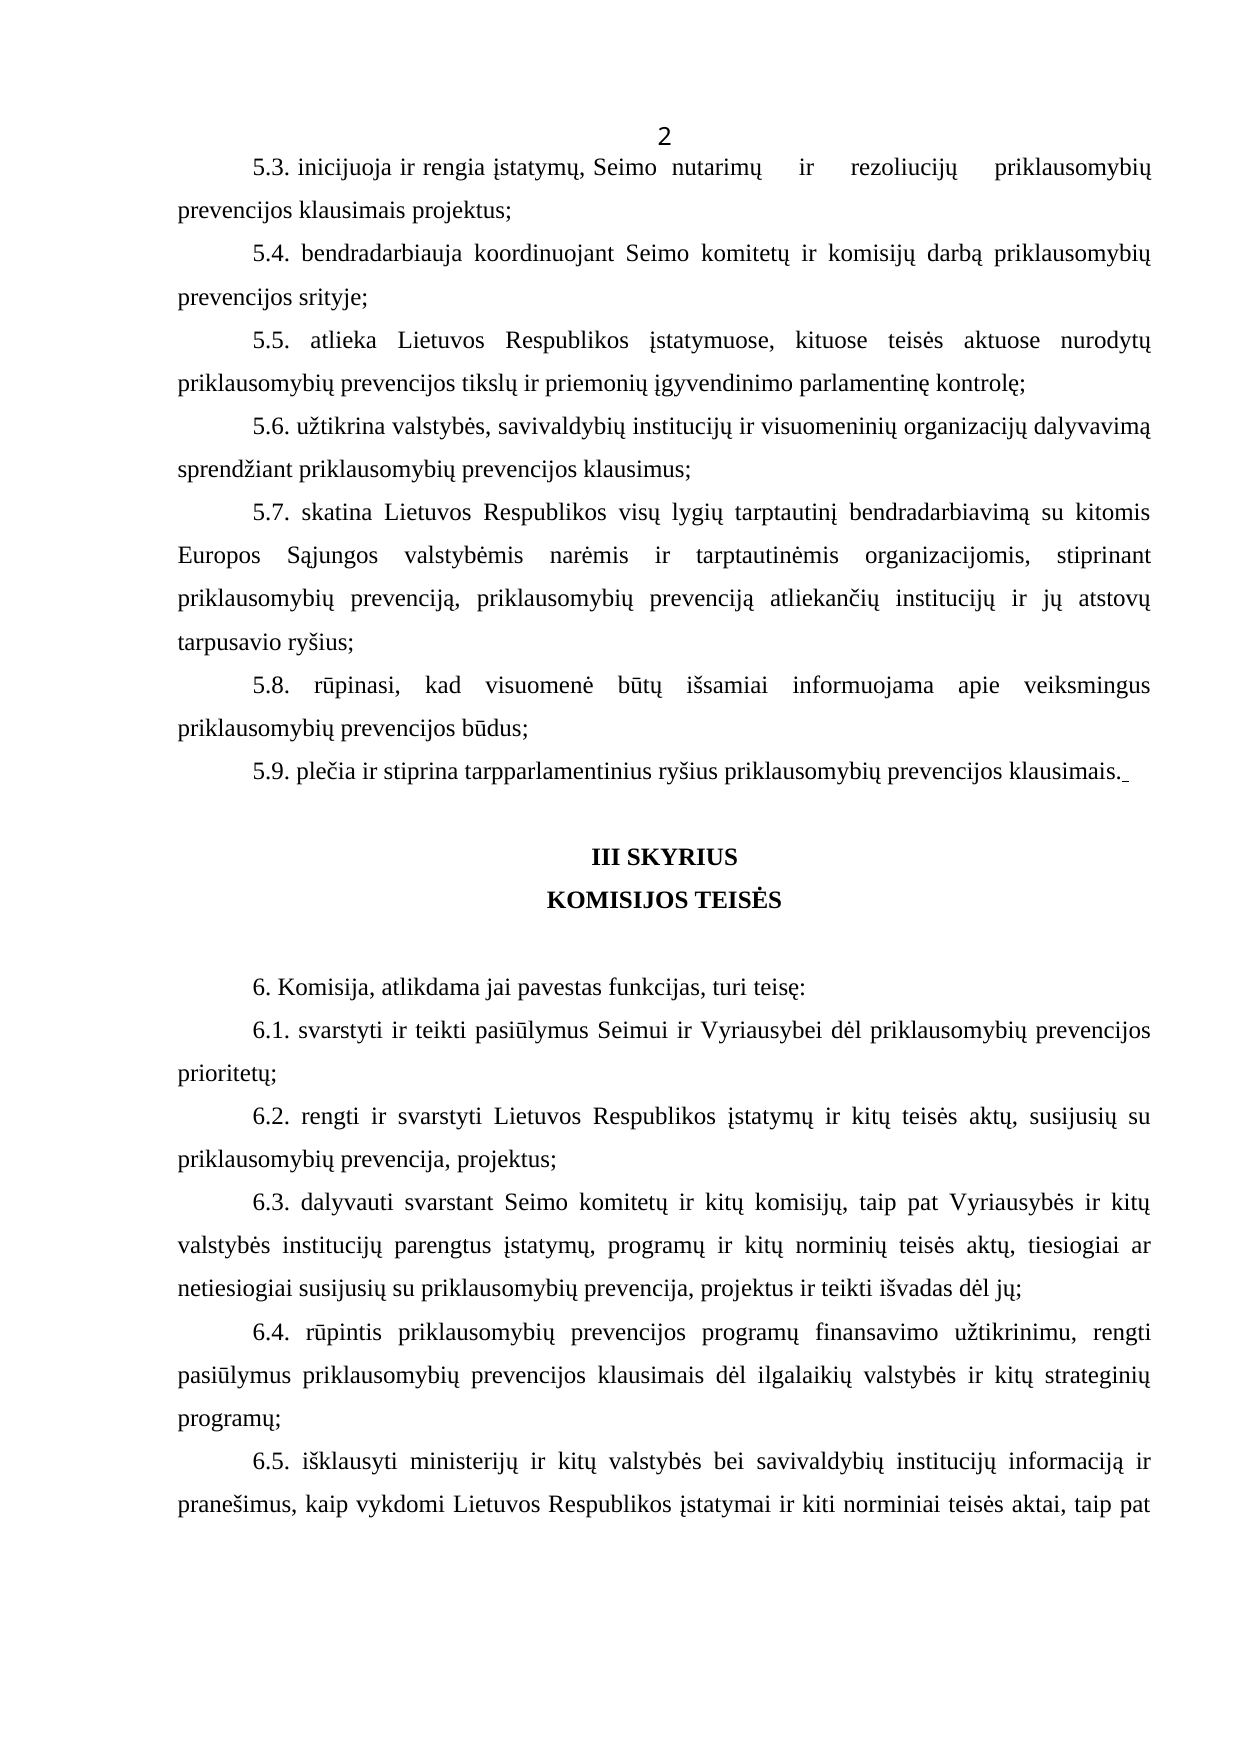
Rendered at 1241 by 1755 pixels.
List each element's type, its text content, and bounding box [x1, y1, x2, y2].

text 5.7. skatina Lietuvos Respublikos visų lygių tarptautinį bendradarbiavimą su kitomis Europos Sąjungos valstybėmis narėmis ir tarptautinėmis organizacijomis, stiprinant priklausomybių prevenciją, priklausomybių prevenciją atliekančių institucijų ir jų atstovų tarpusavio ryšius; [177, 497, 1152, 655]
text 5.4. bendradarbiauja koordinuojant Seimo komitetų ir komisijų darbą priklausomybių prevencijos srityje; [177, 238, 1152, 310]
text 5.5. atlieka Lietuvos Respublikos įstatymuose, kituose teisės aktuose nurodytų priklausomybių prevencijos tikslų ir priemonių įgyvendinimo parlamentinę kontrolę; [177, 325, 1152, 397]
text KOMISIJOS TEISĖS [177, 885, 1152, 914]
text 5.3. inicijuoja ir rengia įstatymų, Seimo nutarimų ir rezoliucijų priklausomybių prevencijos klausimais projektus; [177, 152, 1152, 224]
text 6.1. svarstyti ir teikti pasiūlymus Seimui ir Vyriausybei dėl priklausomybių prevencijos prioritetų; [177, 1015, 1152, 1087]
text 6.5. išklausyti ministerijų ir kitų valstybės bei savivaldybių institucijų informaciją ir pranešimus, kaip vykdomi Lietuvos Respublikos įstatymai ir kiti norminiai teisės aktai, taip pat [177, 1446, 1152, 1518]
text III SKYRIUS [177, 842, 1152, 871]
text 6.3. dalyvauti svarstant Seimo komitetų ir kitų komisijų, taip pat Vyriausybės ir kitų valstybės institucijų parengtus įstatymų, programų ir kitų norminių teisės aktų, tiesiogiai ar netiesiogiai susijusių su priklausomybių prevencija, projektus ir teikti išvadas dėl jų; [177, 1187, 1152, 1302]
text 5.6. užtikrina valstybės, savivaldybių institucijų ir visuomeninių organizacijų dalyvavimą sprendžiant priklausomybių prevencijos klausimus; [177, 411, 1152, 483]
text 6. Komisija, atlikdama jai pavestas funkcijas, turi teisę: [177, 972, 1152, 1000]
text 6.4. rūpintis priklausomybių prevencijos programų finansavimo užtikrinimu, rengti pasiūlymus priklausomybių prevencijos klausimais dėl ilgalaikių valstybės ir kitų strateginių programų; [177, 1317, 1152, 1432]
text 6.2. rengti ir svarstyti Lietuvos Respublikos įstatymų ir kitų teisės aktų, susijusių su priklausomybių prevencija, projektus; [177, 1101, 1152, 1173]
text 5.8. rūpinasi, kad visuomenė būtų išsamiai informuojama apie veiksmingus priklausomybių prevencijos būdus; [177, 670, 1152, 742]
text 5.9. plečia ir stiprina tarpparlamentinius ryšius priklausomybių prevencijos klausimais. [177, 756, 1152, 785]
